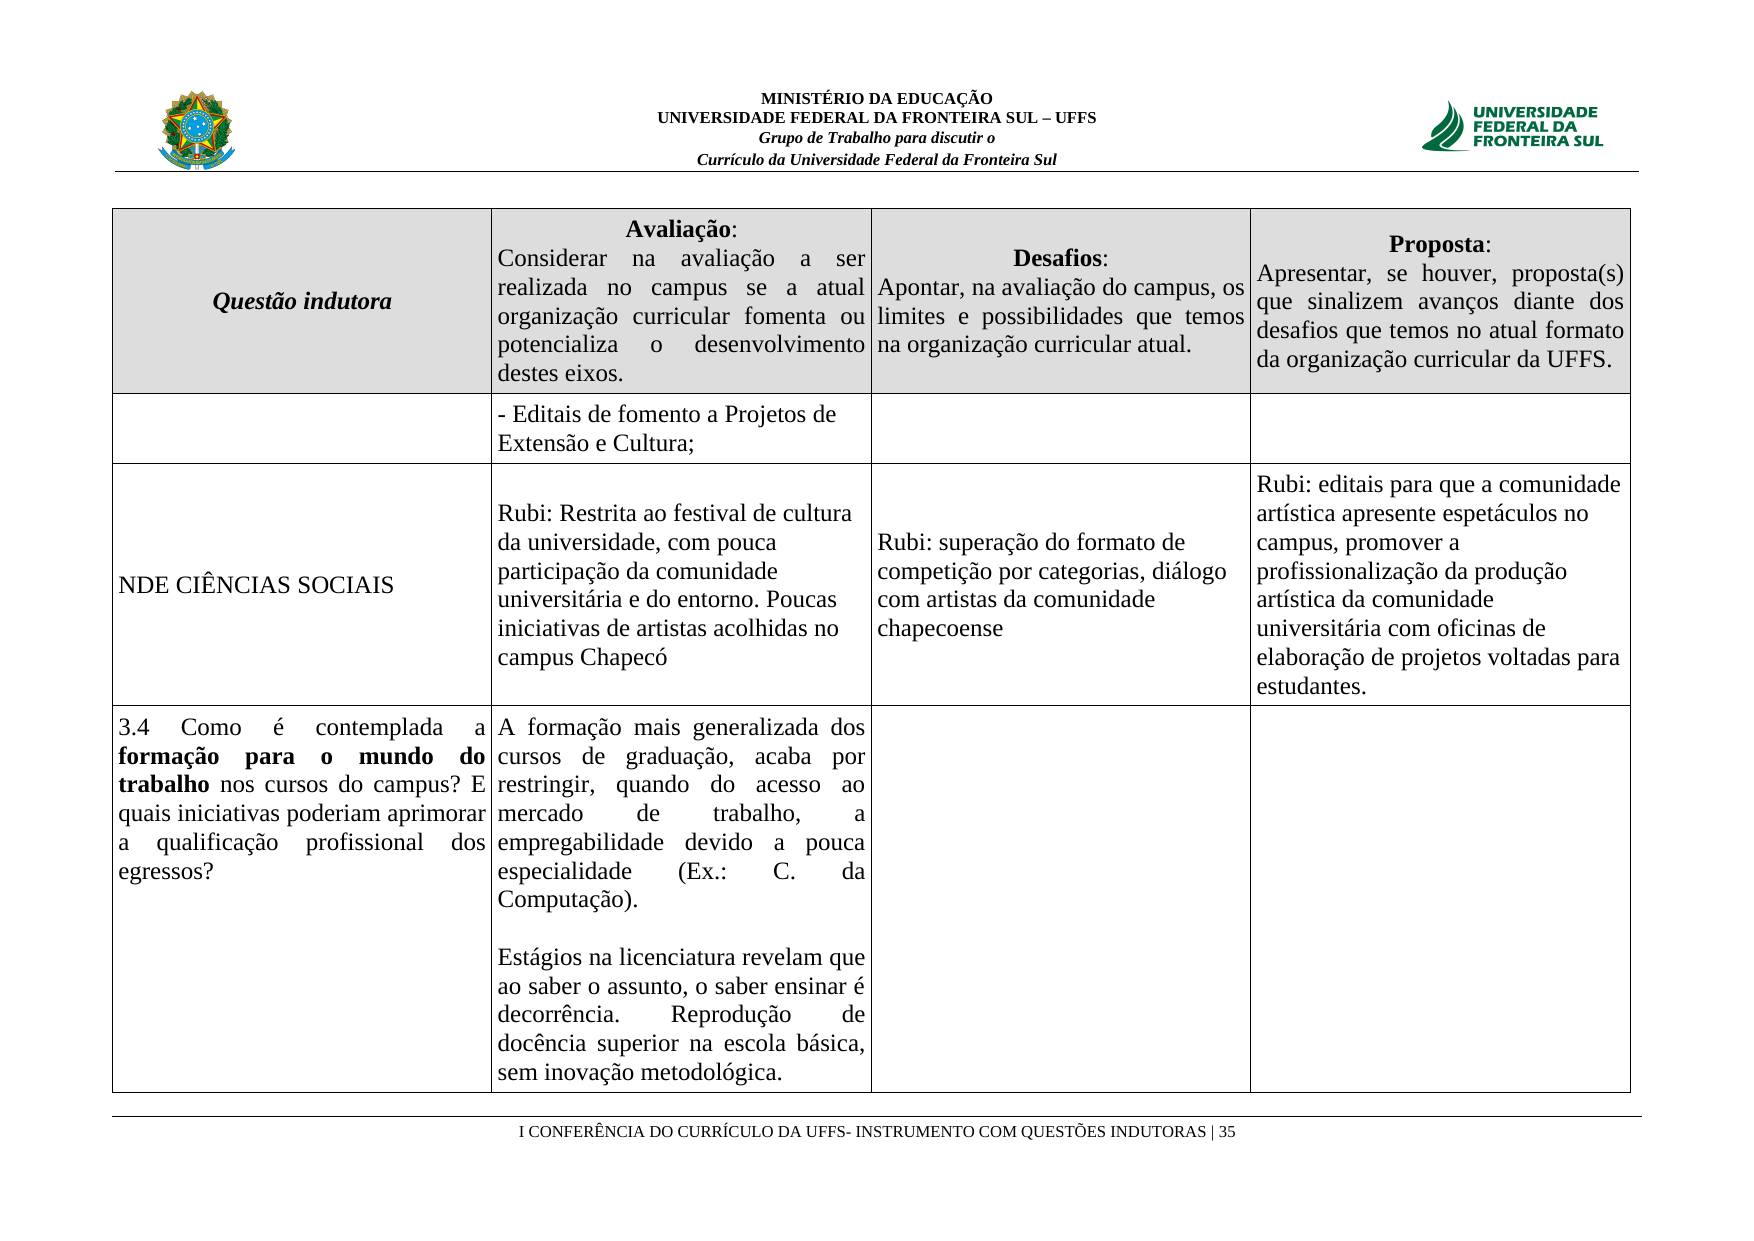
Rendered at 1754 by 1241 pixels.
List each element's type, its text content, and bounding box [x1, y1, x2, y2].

table_cell [872, 394, 1250, 463]
table_cell Rubi: editais para que a comunidade artística apresente espetáculos no campus, promover a profissionalização da produção artística da comunidade universitária com oficinas de elaboração de projetos voltadas para estudantes. [1251, 464, 1630, 705]
table_cell A formação mais generalizada dos cursos de graduação, acaba por restringir, quando do acesso ao mercado de trabalho, a empregabilidade devido a pouca especialidade (Ex.: C. da Computação). Estágios na licenciatura revelam que ao saber o assunto, o saber ensinar é decorrência. Reprodução de docência superior na escola básica, sem inovação metodológica. [492, 706, 871, 1092]
table_header Questão indutora [113, 209, 491, 393]
table_cell NDE CIÊNCIAS SOCIAIS [113, 464, 491, 705]
picture [1419, 99, 1605, 154]
table_cell [1251, 394, 1630, 463]
table_cell [113, 394, 491, 463]
table_cell [872, 706, 1250, 1092]
table_cell 3.4 Como é contemplada a formação para o mundo do trabalho nos cursos do campus? E quais iniciativas poderiam aprimorar a qualificação profissional dos egressos? [113, 706, 491, 1092]
table_header Desafios: Apontar, na avaliação do campus, os limites e possibilidades que temos na organização curricular atual. [872, 209, 1250, 393]
table_cell [1251, 706, 1630, 1092]
table_cell - Editais de fomento a Projetos de Extensão e Cultura; [492, 394, 871, 463]
table_header Avaliação: Considerar na avaliação a ser realizada no campus se a atual organização curricular fomenta ou potencializa o desenvolvimento destes eixos. [492, 209, 871, 393]
picture [158, 91, 236, 170]
table_header Proposta: Apresentar, se houver, proposta(s) que sinalizem avanços diante dos desafios que temos no atual formato da organização curricular da UFFS. [1251, 209, 1630, 393]
table_cell Rubi: Restrita ao festival de cultura da universidade, com pouca participação da comunidade universitária e do entorno. Poucas iniciativas de artistas acolhidas no campus Chapecó [492, 464, 871, 705]
table_cell Rubi: superação do formato de competição por categorias, diálogo com artistas da comunidade chapecoense [872, 464, 1250, 705]
